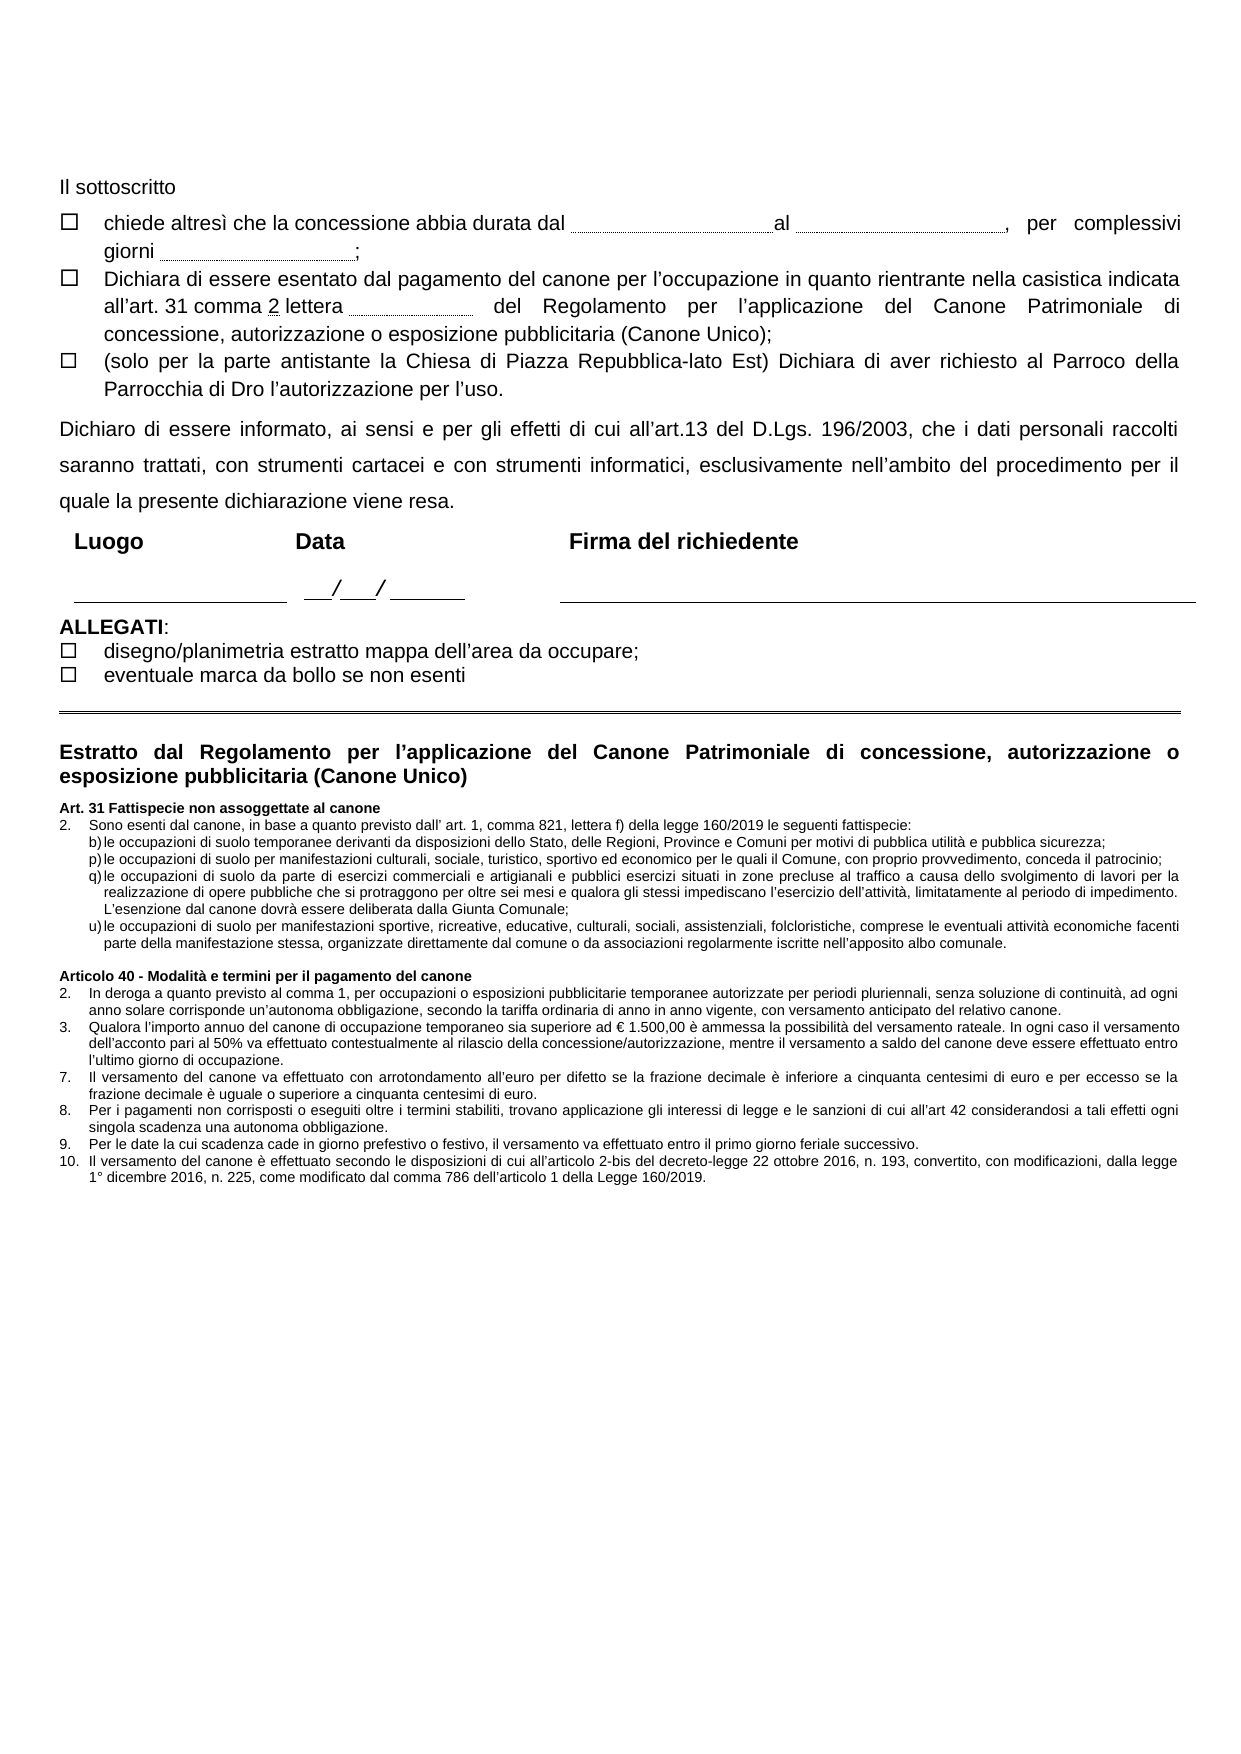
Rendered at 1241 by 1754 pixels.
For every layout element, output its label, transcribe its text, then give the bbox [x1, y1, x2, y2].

text 3. Qualora l’importo annuo del canone di occupazione temporaneo sia superiore ad € 1.500,00 è ammessa la possibilità del versamento rateale. In ogni caso il versamento dell’acconto pari al 50% va effettuato contestualmente al rilascio della concessione/autorizzazione, mentre il versamento a saldo del canone deve essere effettuato entro l’ultimo giorno di occupazione. [59, 1018, 1181, 1068]
text Il sottoscritto [59, 175, 1181, 199]
list Dichiara di essere esentato dal pagamento del canone per l’occupazione in quanto rientrante nella casistica indicata all’art. 31 comma 2 lettera del Regolamento per l’applicazione del Canone Patrimoniale di concessione, autorizzazione o esposizione pubblicitaria (Canone Unico); [59, 266, 1181, 346]
text u) le occupazioni di suolo per manifestazioni sportive, ricreative, educative, culturali, sociali, assistenziali, folcloristiche, comprese le eventuali attività economiche facenti parte della manifestazione stessa, organizzate direttamente dal comune o da associazioni regolarmente iscritte nell’apposito albo comunale. [89, 918, 1181, 951]
text Art. 31 Fattispecie non assoggettate al canone [59, 800, 1181, 817]
text 8. Per i pagamenti non corrisposti o eseguiti oltre i termini stabiliti, trovano applicazione gli interessi di legge e le sanzioni di cui all’art 42 considerandosi a tali effetti ogni singola scadenza una autonoma obbligazione. [59, 1102, 1181, 1136]
list disegno/planimetria estratto mappa dell’area da occupare; [59, 638, 1181, 663]
text 7. Il versamento del canone va effettuato con arrotondamento all’euro per difetto se la frazione decimale è inferiore a cinquanta centesimi di euro e per eccesso se la frazione decimale è uguale o superiore a cinquanta centesimi di euro. [59, 1068, 1181, 1102]
table_cell [74, 567, 287, 602]
table_cell / / [287, 567, 560, 602]
table_header Firma del richiedente [560, 525, 1196, 567]
text Articolo 40 - Modalità e termini per il pagamento del canone [59, 968, 1181, 985]
table_header Data [287, 525, 560, 567]
text Estratto dal Regolamento per l’applicazione del Canone Patrimoniale di concessione, autorizzazione o esposizione pubblicitaria (Canone Unico) [59, 740, 1181, 788]
table_header Luogo [74, 525, 287, 567]
list (solo per la parte antistante la Chiesa di Piazza Repubblica-lato Est) Dichiara di aver richiesto al Parroco della Parrocchia di Dro l’autorizzazione per l’uso. [59, 349, 1181, 401]
text 2. In deroga a quanto previsto al comma 1, per occupazioni o esposizioni pubblicitarie temporanee autorizzate per periodi pluriennali, senza soluzione di continuità, ad ogni anno solare corrisponde un’autonoma obbligazione, secondo la tariffa ordinaria di anno in anno vigente, con versamento anticipato del relativo canone. [59, 985, 1181, 1018]
table_cell [560, 567, 1196, 602]
list eventuale marca da bollo se non esenti [59, 663, 1181, 687]
text q) le occupazioni di suolo da parte di esercizi commerciali e artigianali e pubblici esercizi situati in zone precluse al traffico a causa dello svolgimento di lavori per la realizzazione di opere pubbliche che si protraggono per oltre sei mesi e qualora gli stessi impediscano l’esercizio dell’attività, limitatamente al periodo di impedimento. L’esenzione dal canone dovrà essere deliberata dalla Giunta Comunale; [89, 867, 1181, 918]
text b) le occupazioni di suolo temporanee derivanti da disposizioni dello Stato, delle Regioni, Province e Comuni per motivi di pubblica utilità e pubblica sicurezza; [89, 834, 1181, 851]
text 9. Per le date la cui scadenza cade in giorno prefestivo o festivo, il versamento va effettuato entro il primo giorno feriale successivo. [59, 1136, 1181, 1152]
text p) le occupazioni di suolo per manifestazioni culturali, sociale, turistico, sportivo ed economico per le quali il Comune, con proprio provvedimento, conceda il patrocinio; [89, 851, 1181, 867]
list Sono esenti dal canone, in base a quanto previsto dall’ art. 1, comma 821, lettera f) della legge 160/2019 le seguenti fattispecie: [59, 817, 1181, 834]
text 10. Il versamento del canone è effettuato secondo le disposizioni di cui all’articolo 2-bis del decreto-legge 22 ottobre 2016, n. 193, convertito, con modificazioni, dalla legge 1° dicembre 2016, n. 225, come modificato dal comma 786 dell’articolo 1 della Legge 160/2019. [59, 1152, 1181, 1186]
text Dichiaro di essere informato, ai sensi e per gli effetti di cui all’art.13 del D.Lgs. 196/2003, che i dati personali raccolti saranno trattati, con strumenti cartacei e con strumenti informatici, esclusivamente nell’ambito del procedimento per il quale la presente dichiarazione viene resa. [59, 417, 1181, 513]
text ALLEGATI: [59, 614, 1181, 638]
list chiede altresì che la concessione abbia durata dal al , per complessivi giorni ; [59, 211, 1181, 263]
